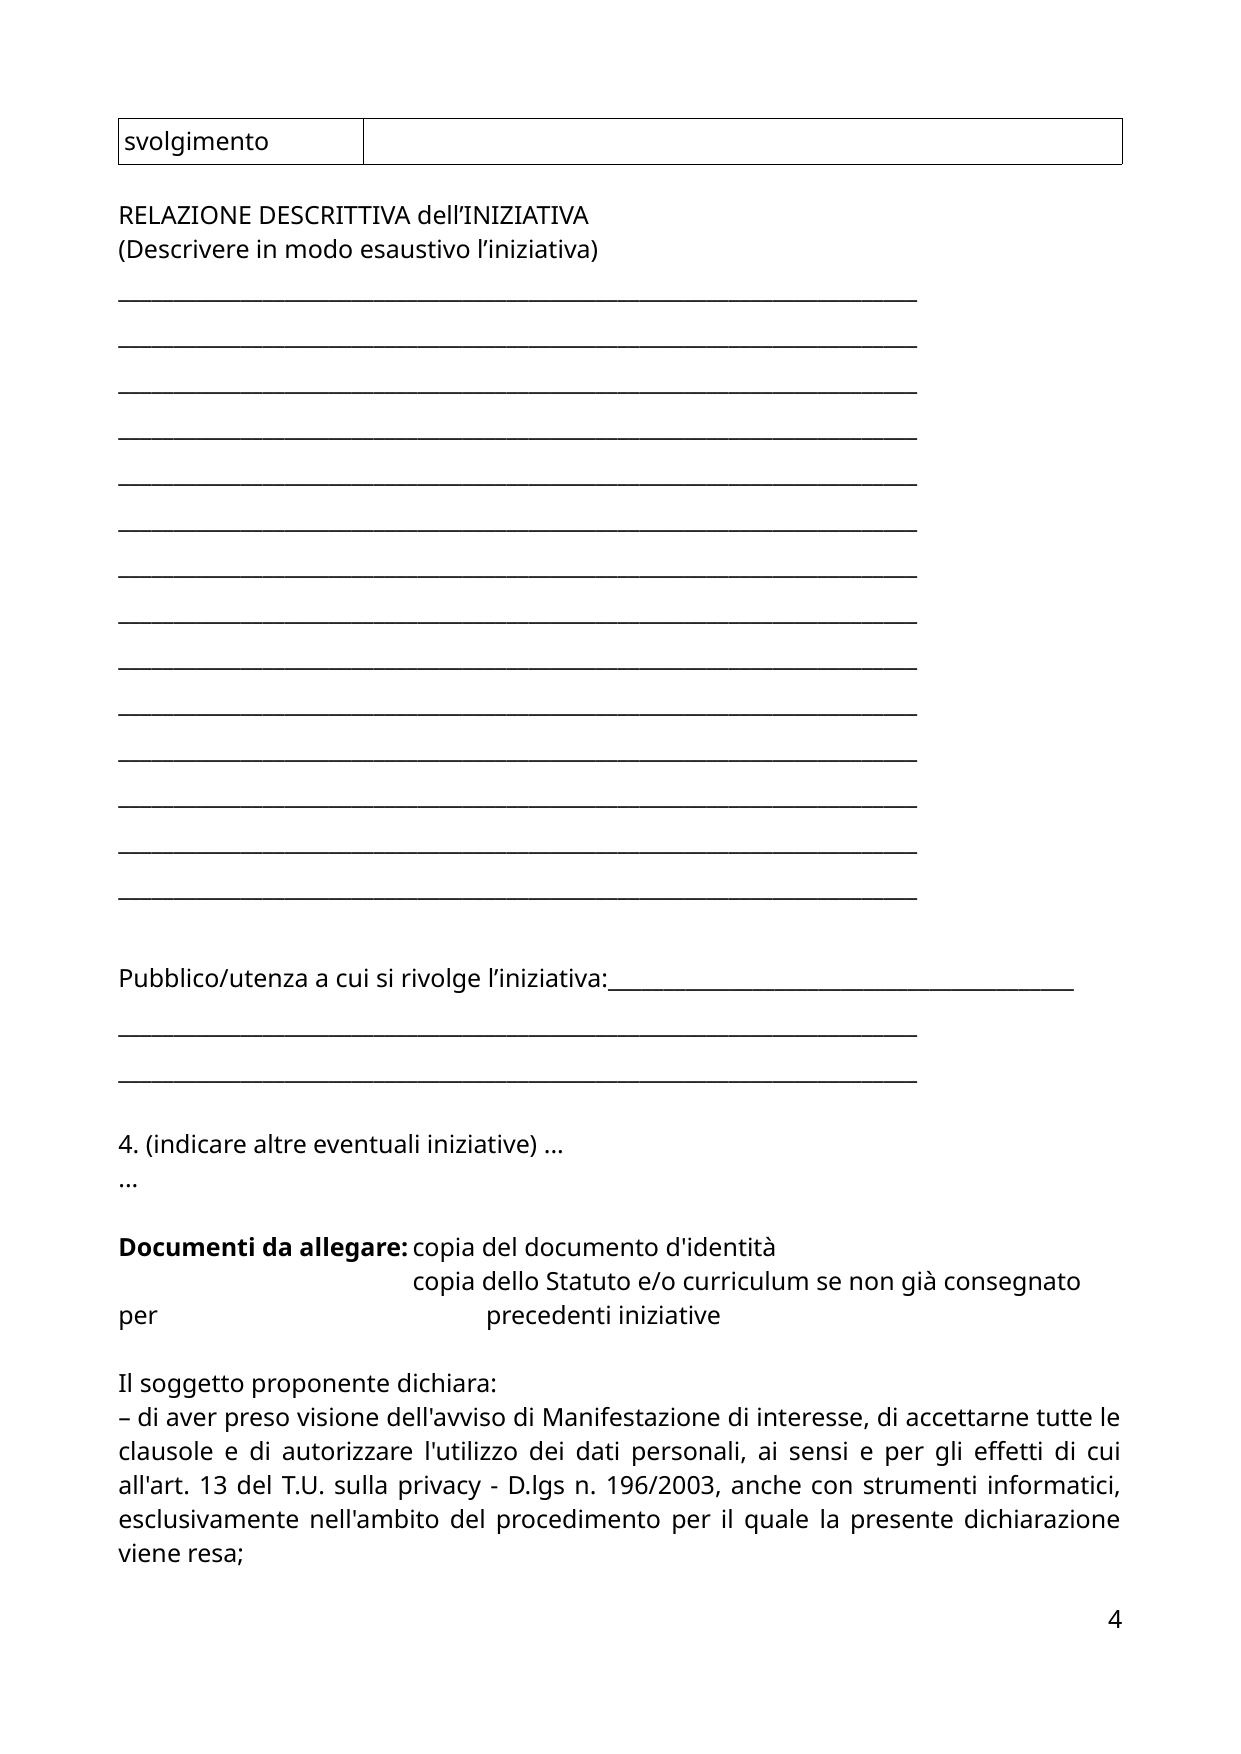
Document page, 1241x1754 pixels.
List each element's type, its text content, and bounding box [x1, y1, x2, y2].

text ________________________________________________________________________ [118, 685, 1122, 719]
text (Descrivere in modo esaustivo l’iniziativa) [118, 232, 1122, 266]
text ________________________________________________________________________ [118, 364, 1122, 398]
text ________________________________________________________________________ [118, 318, 1122, 352]
text ... [118, 1161, 1122, 1195]
text 4. (indicare altre eventuali iniziative) ... [118, 1127, 1122, 1161]
text Pubblico/utenza a cui si rivolge l’iniziativa:__________________________________________ [118, 961, 1122, 995]
text ________________________________________________________________________ [118, 1007, 1122, 1041]
text ________________________________________________________________________ [118, 456, 1122, 490]
text ________________________________________________________________________ [118, 1053, 1122, 1087]
text ________________________________________________________________________ [118, 272, 1122, 306]
text ________________________________________________________________________ [118, 731, 1122, 765]
text ________________________________________________________________________ [118, 823, 1122, 857]
text ________________________________________________________________________ [118, 548, 1122, 582]
text RELAZIONE DESCRITTIVA dell’INIZIATIVA [118, 198, 1122, 232]
text Documenti da allegare: copia del documento d'identità [118, 1229, 1122, 1263]
text ________________________________________________________________________ [118, 410, 1122, 444]
text ________________________________________________________________________ [118, 502, 1122, 536]
text ________________________________________________________________________ [118, 869, 1122, 903]
text copia dello Statuto e/o curriculum se non già consegnato per precedenti iniziative [118, 1263, 1122, 1331]
text ________________________________________________________________________ [118, 593, 1122, 628]
text Il soggetto proponente dichiara: [118, 1365, 1122, 1399]
text ________________________________________________________________________ [118, 777, 1122, 811]
table_cell [364, 119, 1122, 164]
list di aver preso visione dell'avviso di Manifestazione di interesse, di accettarne tutte le clausole e di autorizzare l'utilizzo dei dati personali, ai sensi e per gli effetti di cui all'art. 13 del T.U. sulla privacy - D.lgs n. 196/2003, anche con strumenti informatici, esclusivamente nell'ambito del procedimento per il quale la presente dichiarazione viene resa; [118, 1399, 1122, 1570]
table_cell svolgimento [119, 119, 363, 164]
text ________________________________________________________________________ [118, 639, 1122, 673]
